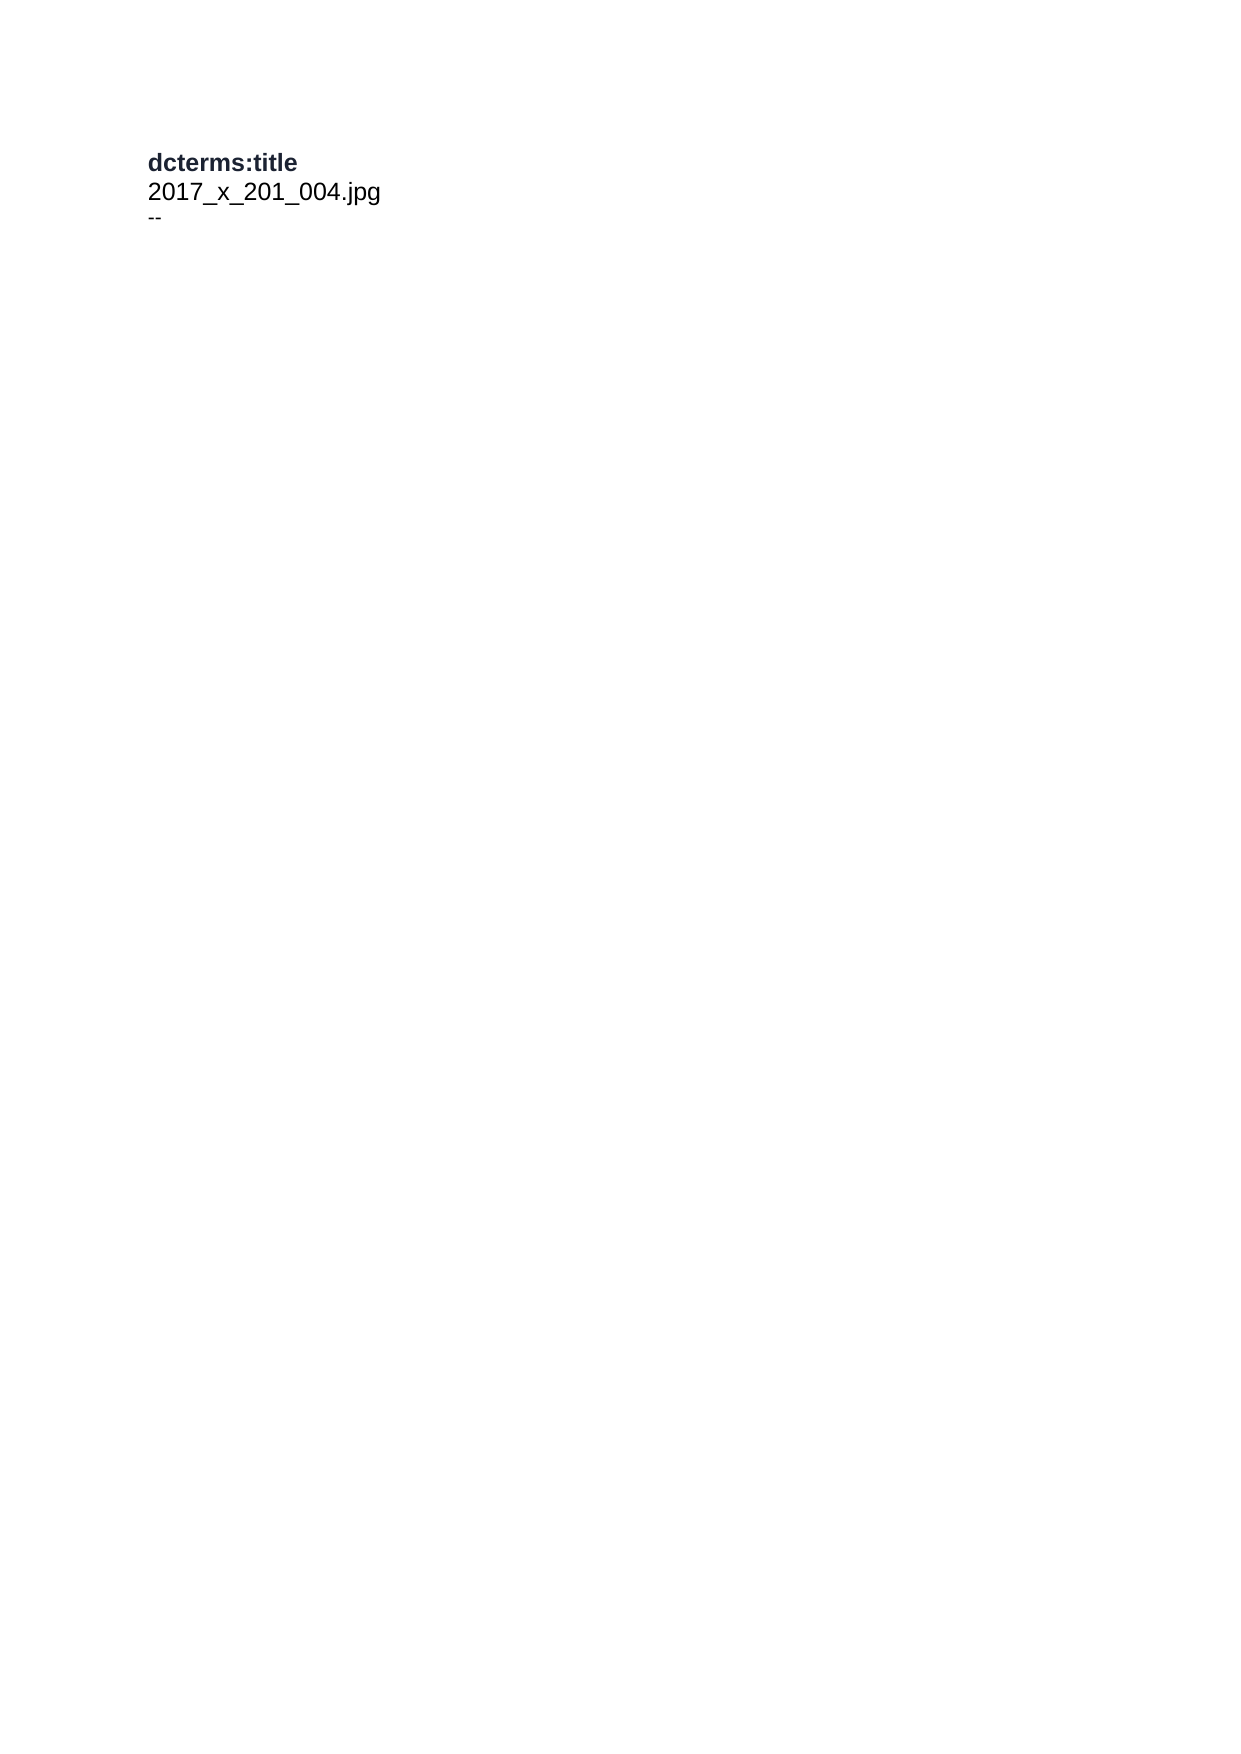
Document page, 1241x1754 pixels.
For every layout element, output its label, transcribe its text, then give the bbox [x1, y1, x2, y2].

text -- [148, 205, 1092, 229]
text dcterms:title [148, 148, 1092, 176]
text 2017_x_201_004.jpg [148, 176, 1092, 205]
